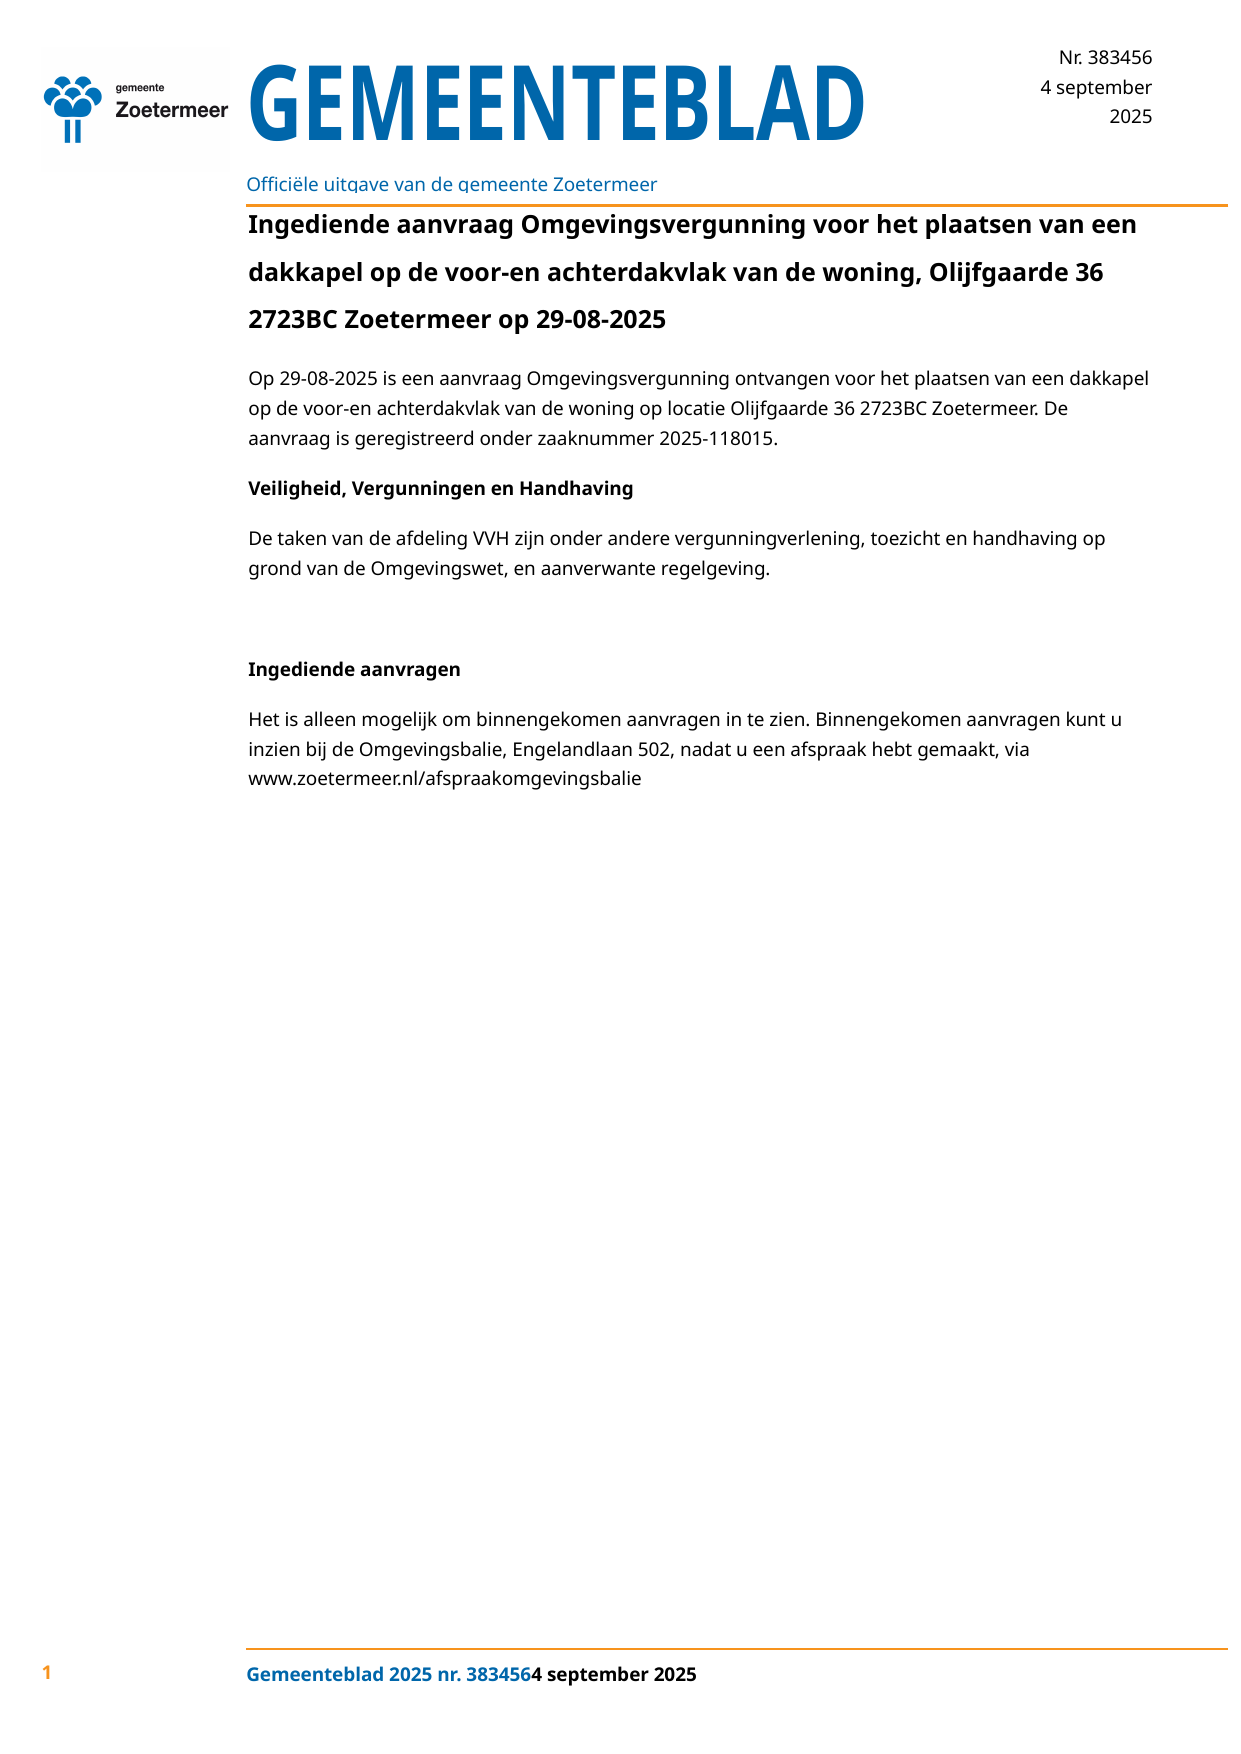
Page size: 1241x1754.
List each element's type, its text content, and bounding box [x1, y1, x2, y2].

picture [41, 47, 231, 172]
text Op 29-08-2025 is een aanvraag Omgevingsvergunning ontvangen voor het plaatsen van een dakkapel op de voor-en achterdakvlak van de woning op locatie Olijfgaarde 36 2723BC Zoetermeer. De aanvraag is geregistreerd onder zaaknummer 2025-118015. [248, 366, 1152, 450]
text Ingediende aanvragen [248, 656, 1152, 682]
text Veiligheid, Vergunningen en Handhaving [248, 475, 1152, 501]
text Het is alleen mogelijk om binnengekomen aanvragen in te zien. Binnengekomen aanvragen kunt u inzien bij de Omgevingsbalie, Engelandlaan 502, nadat u een afspraak hebt gemaakt, via www.zoetermeer.nl/afspraakomgevingsbalie [248, 706, 1152, 791]
text De taken van de afdeling VVH zijn onder andere vergunningverlening, toezicht en handhaving op grond van de Omgevingswet, en aanverwante regelgeving. [248, 526, 1152, 581]
text Ingediende aanvraag Omgevingsvergunning voor het plaatsen van een dakkapel op de voor-en achterdakvlak van de woning, Olijfgaarde 36 2723BC Zoetermeer op 29-08-2025 [248, 207, 1152, 336]
